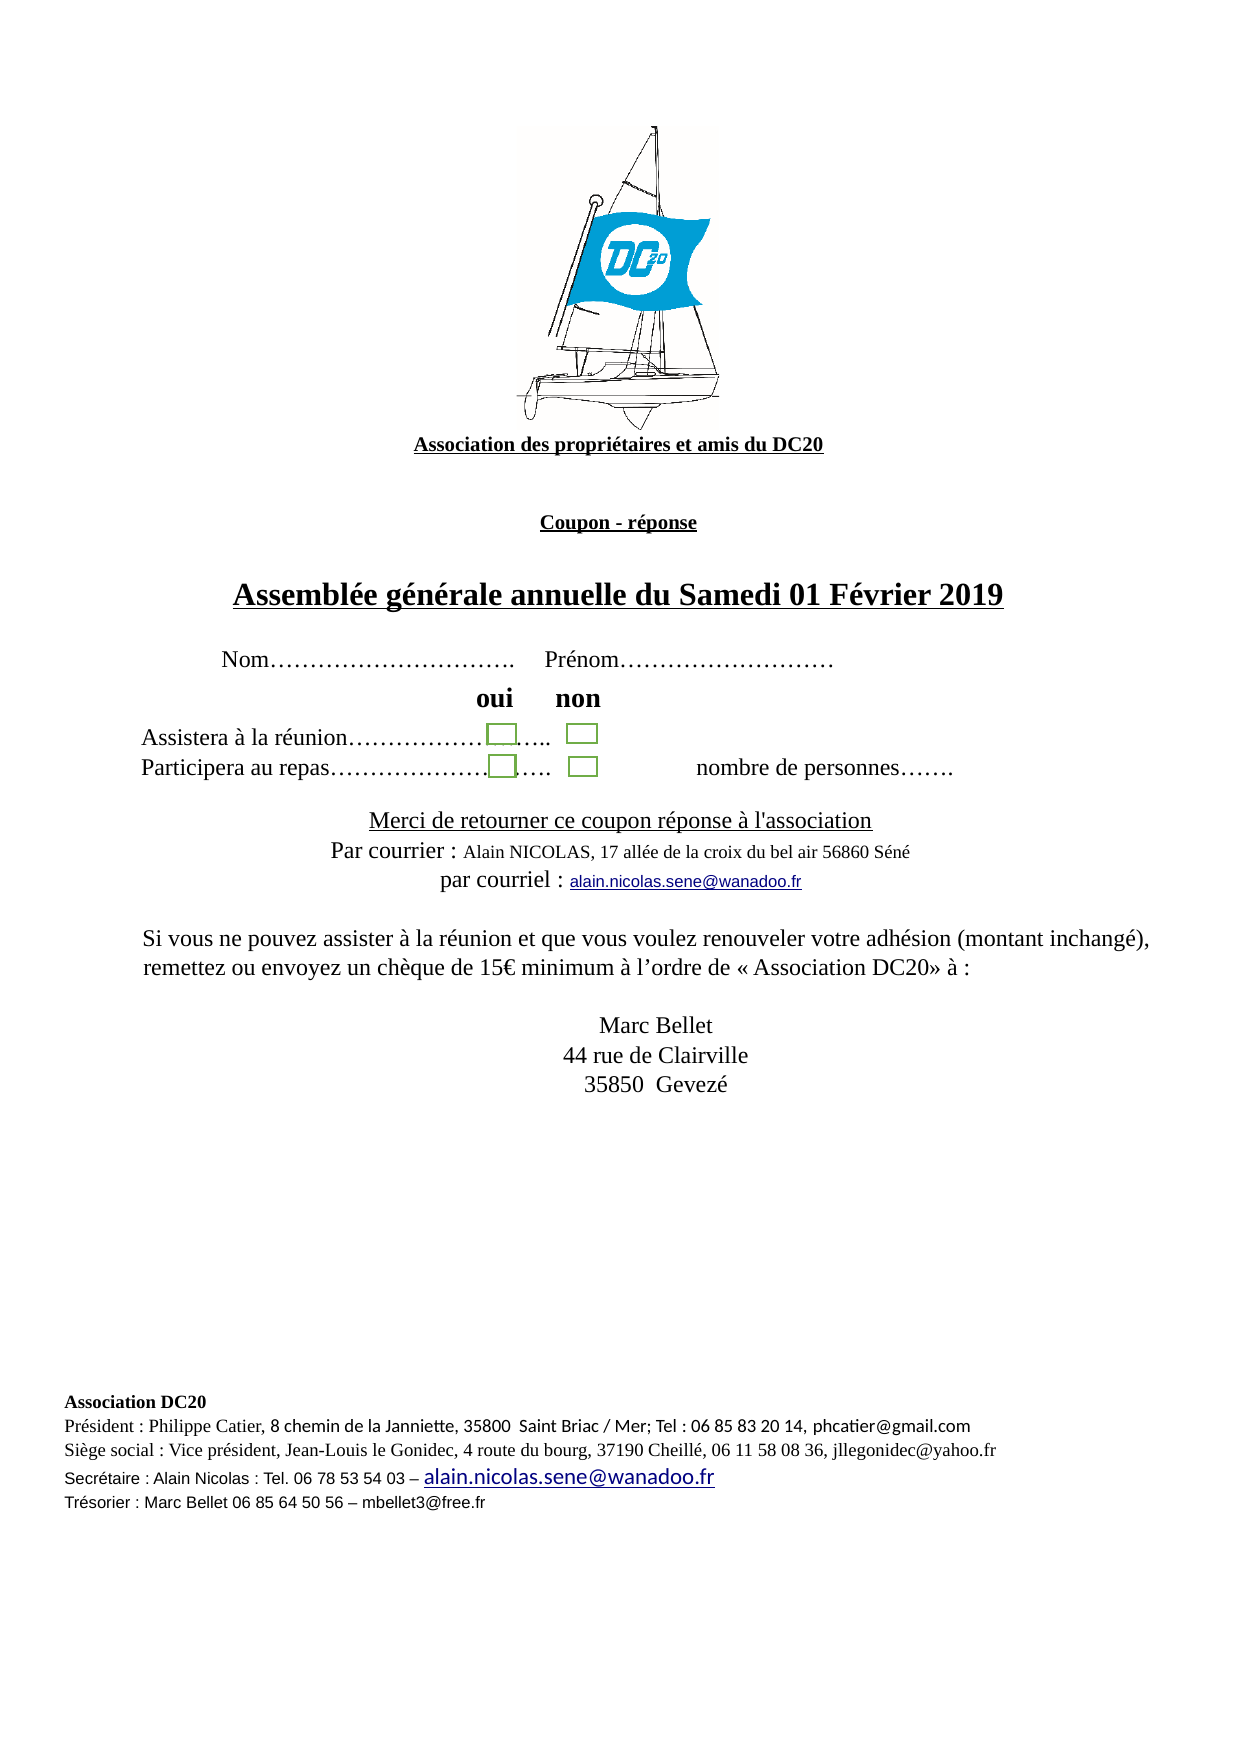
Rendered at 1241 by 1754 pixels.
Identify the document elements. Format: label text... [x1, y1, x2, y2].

text Participera au repas………………………. nombre de personnes……. [0, 752, 1236, 780]
text Secrétaire : Alain Nicolas : Tel. 06 78 53 54 03 – alain.nicolas.sene@wanadoo.fr [64, 1462, 1236, 1491]
text Association DC20 [64, 1391, 1236, 1413]
text Président : Philippe Catier, 8 chemin de la Janniette, 35800 Saint Briac / Mer; Tel : 06 85 83 20 14, phcatier@gmail.com [64, 1414, 1236, 1437]
text Si vous ne pouvez assister à la réunion et que vous voulez renouveler votre adhésion (montant inchangé), remettez ou envoyez un chèque de 15€ minimum à l’ordre de « Association DC20» à : [142, 924, 1169, 980]
picture [516, 126, 720, 430]
text Nom…………………………. Prénom……………………… [221, 645, 977, 673]
text par courriel : alain.nicolas.sene@wanadoo.fr [4, 865, 1236, 893]
text Association des propriétaires et amis du DC20 [0, 432, 1236, 456]
text Trésorier : Marc Bellet 06 85 64 50 56 – mbellet3@free.fr [64, 1492, 1236, 1512]
text Marc Bellet [142, 1011, 1169, 1039]
text 44 rue de Clairville [142, 1041, 1169, 1068]
text 35850 Gevezé [142, 1070, 1169, 1098]
subtitle Merci de retourner ce coupon réponse à l'association [4, 806, 1236, 833]
text Siège social : Vice président, Jean-Louis le Gonidec, 4 route du bourg, 37190 Cheillé, 06 11 58 08 36, jllegonidec@yahoo.fr [64, 1439, 1236, 1461]
text oui non [476, 681, 977, 713]
text Par courrier : Alain NICOLAS, 17 allée de la croix du bel air 56860 Séné [4, 836, 1236, 863]
text Assistera à la réunion…………………….. [0, 723, 1236, 750]
text Coupon - réponse [0, 509, 1236, 534]
text Assemblée générale annuelle du Samedi 01 Février 2019 [0, 576, 1236, 613]
